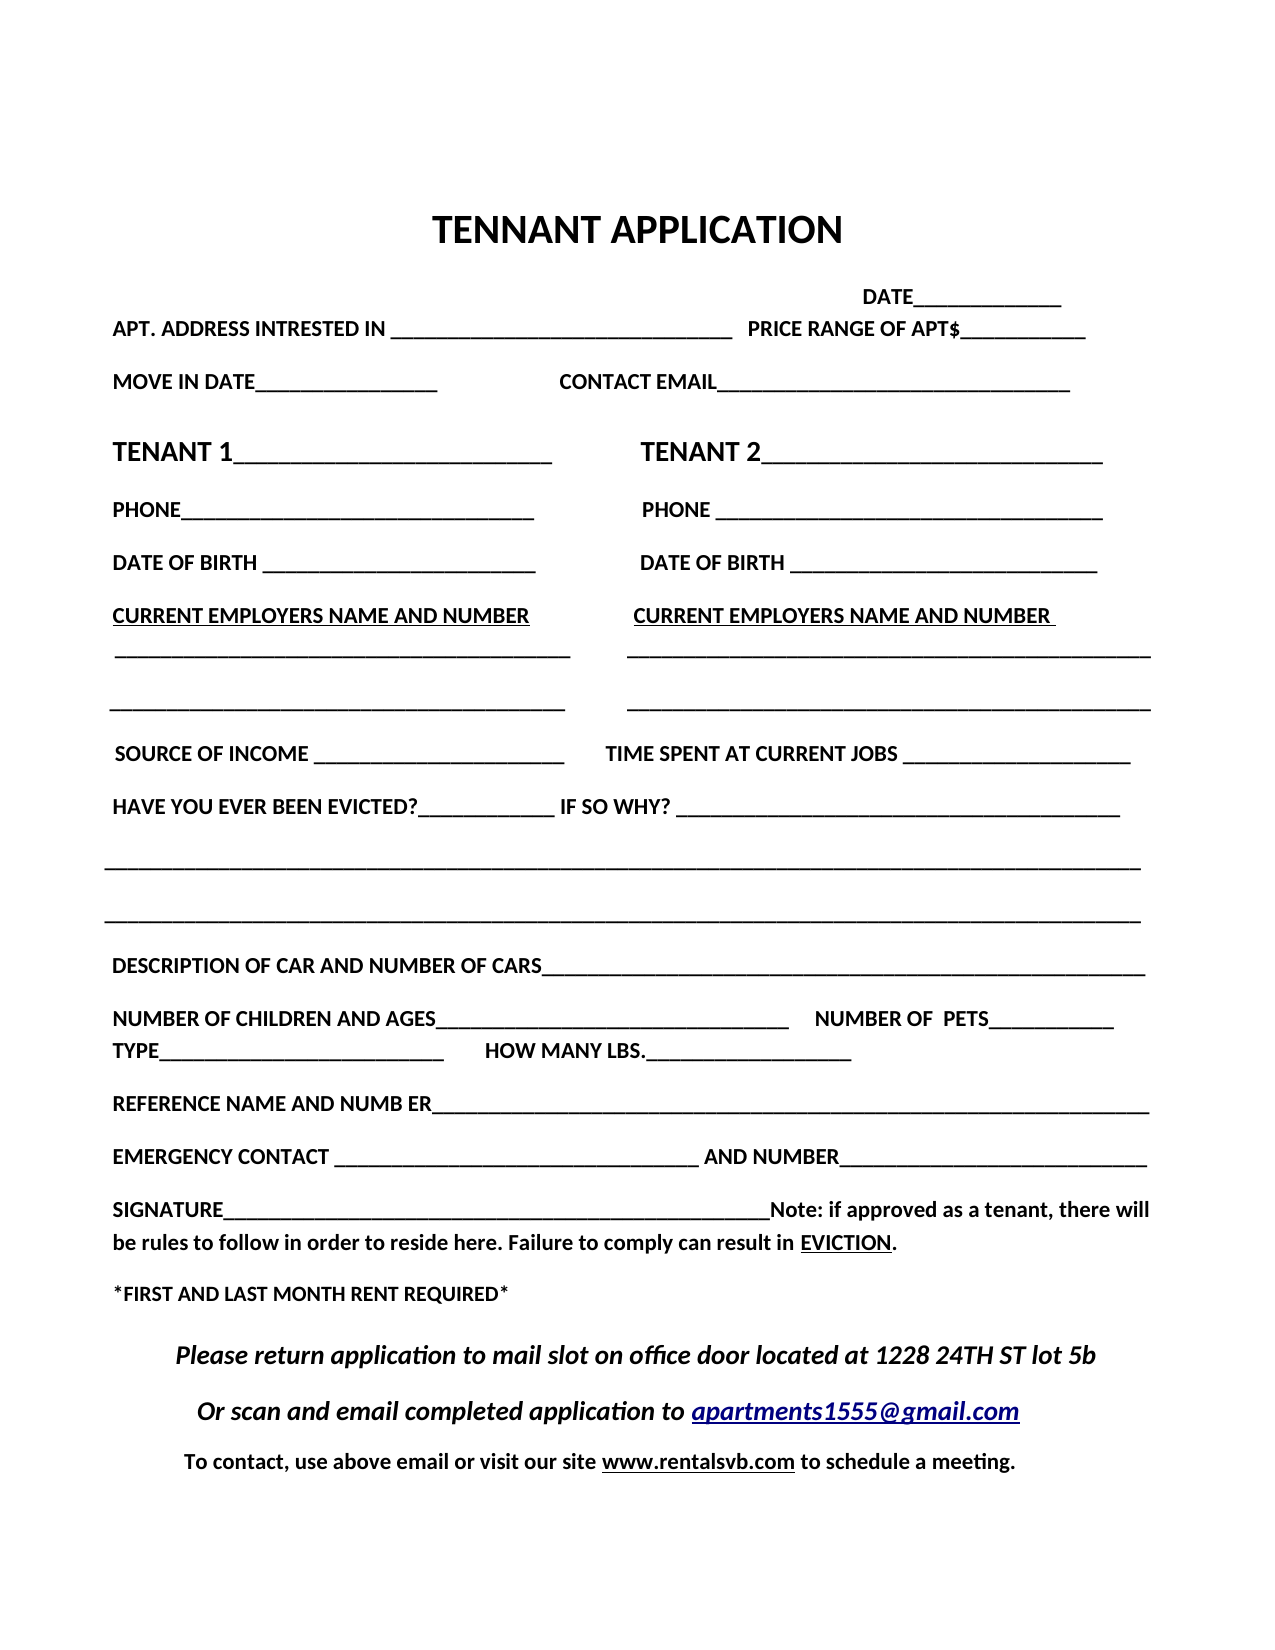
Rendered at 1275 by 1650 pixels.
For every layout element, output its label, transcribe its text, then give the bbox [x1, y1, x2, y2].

text PHONE_______________________________ PHONE __________________________________ [28, 495, 1162, 523]
text ________________________________________ ______________________________________________ [37, 686, 1162, 714]
text DATE_____________ APT. ADDRESS INTRESTED IN ______________________________ PRICE RANGE OF APT$___________ [75, 282, 1162, 342]
text DATE OF BIRTH ________________________ DATE OF BIRTH ___________________________ [37, 548, 1162, 576]
text EMERGENCY CONTACT ________________________________ AND NUMBER___________________________ [37, 1142, 1162, 1170]
text HAVE YOU EVER BEEN EVICTED?____________ IF SO WHY? _______________________________________ [37, 792, 1162, 820]
text SOURCE OF INCOME ______________________ TIME SPENT AT CURRENT JOBS ____________________ [37, 739, 1162, 767]
text ___________________________________________________________________________________________ [37, 845, 1162, 873]
text DESCRIPTION OF CAR AND NUMBER OF CARS_____________________________________________________ [37, 951, 1162, 979]
text CURRENT EMPLOYERS NAME AND NUMBER CURRENT EMPLOYERS NAME AND NUMBER ________________________________________ ______________________________________________ [37, 601, 1162, 661]
text MOVE IN DATE________________ CONTACT EMAIL_______________________________ TENANT 1____________________________ TENANT 2______________________________ [75, 367, 1162, 469]
text To contact, use above email or visit our site www.rentalsvb.com to schedule a meeting. [37, 1447, 1162, 1476]
text SIGNATURE________________________________________________Note: if approved as a tenant, there will be rules to follow in order to reside here. Failure to comply can result in EVICTION. [112, 1195, 1162, 1256]
text TENNANT APPLICATION [112, 203, 1162, 254]
text Please return application to mail slot on office door located at 1228 24TH ST lot 5b [37, 1332, 1162, 1373]
text REFERENCE NAME AND NUMB ER_______________________________________________________________ [37, 1089, 1162, 1117]
text ___________________________________________________________________________________________ [37, 898, 1162, 926]
text Or scan and email completed application to apartments1555@gmail.com [37, 1394, 1162, 1427]
text *FIRST AND LAST MONTH RENT REQUIRED* [112, 1281, 1162, 1307]
text NUMBER OF CHILDREN AND AGES_______________________________ NUMBER OF PETS___________ TYPE_________________________ HOW MANY LBS.__________________ [37, 1004, 1162, 1064]
